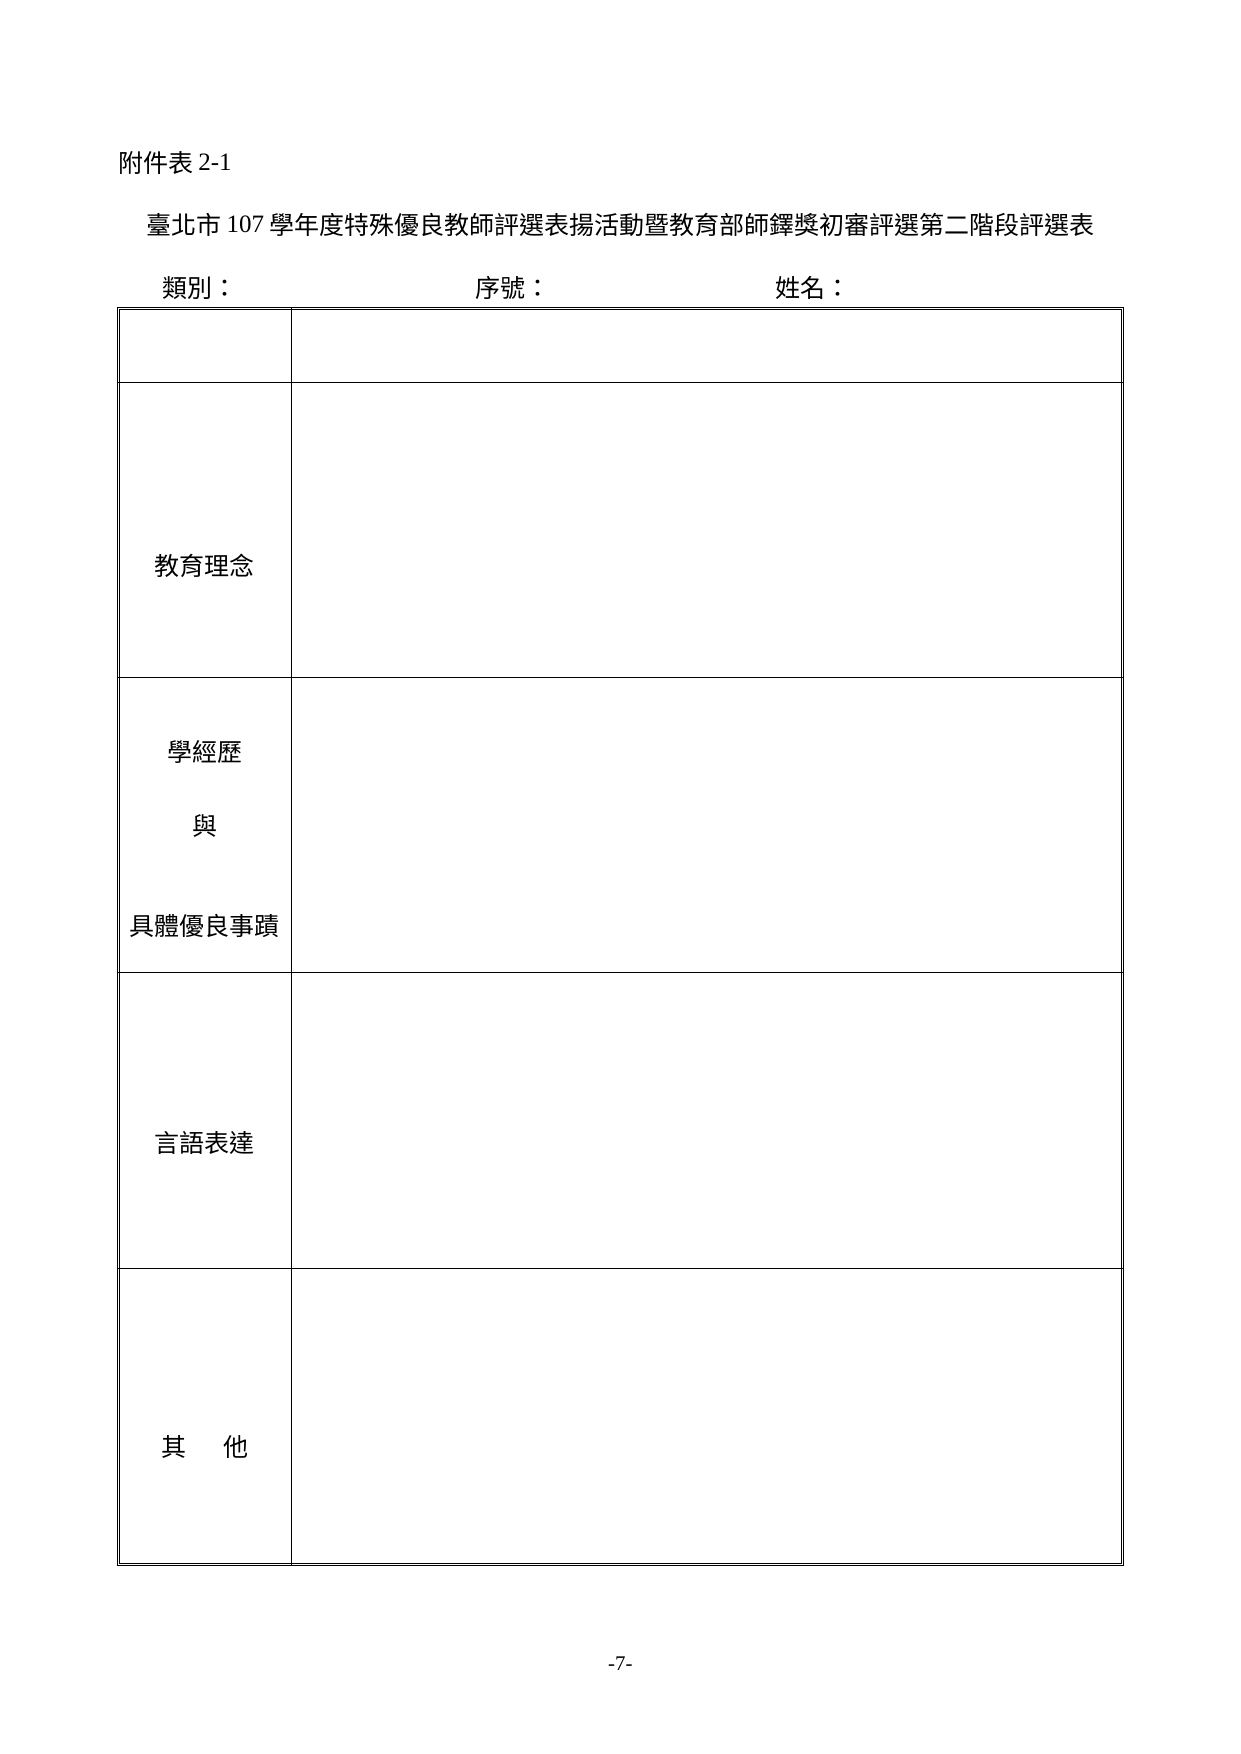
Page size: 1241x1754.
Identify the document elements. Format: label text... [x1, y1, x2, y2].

table_cell [292, 678, 1121, 972]
text 臺北市107學年度特殊優良教師評選表揚活動暨教育部師鐸獎初審評選第二階段評選表 [118, 182, 1122, 244]
table_cell 教育理念 [120, 383, 291, 677]
table_cell [292, 383, 1121, 677]
table_header 評選項目 [120, 310, 291, 382]
table_header 評選委員意見陳述 [292, 310, 1121, 382]
text 附件表2-1 [118, 119, 1122, 182]
table_cell 學經歷 與 具體優良事蹟 [120, 678, 291, 972]
table_cell 其 他 [120, 1269, 291, 1563]
text 類別： 序號： 姓名： [118, 244, 1122, 307]
table_cell [292, 1269, 1121, 1563]
table_cell [292, 973, 1121, 1268]
table_cell 言語表達 [120, 973, 291, 1268]
